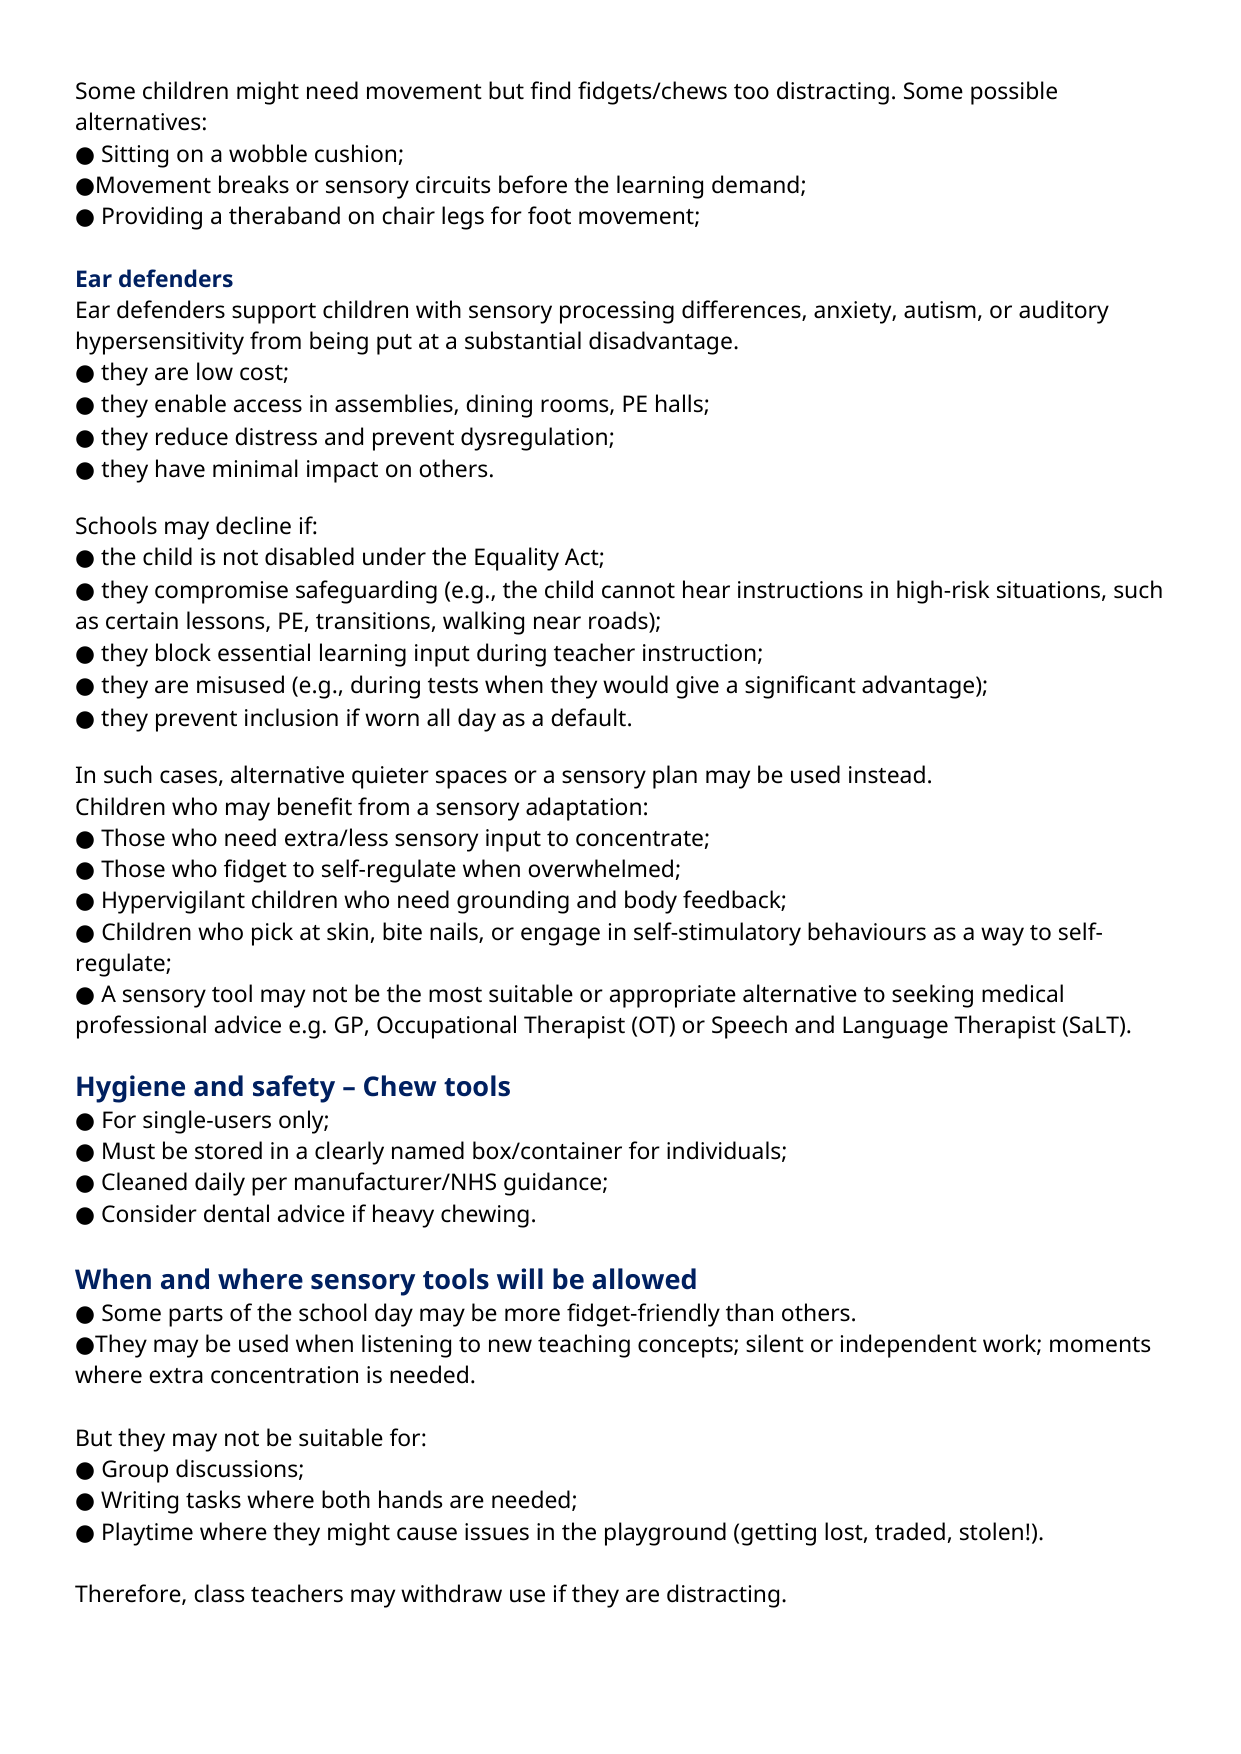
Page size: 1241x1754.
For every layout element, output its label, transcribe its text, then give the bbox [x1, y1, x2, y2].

text Therefore, class teachers may withdraw use if they are distracting. [75, 1578, 1165, 1609]
text ● Sitting on a wobble cushion; [75, 137, 1165, 169]
text Children who may benefit from a sensory adaptation: [75, 791, 1165, 822]
text ● Some parts of the school day may be more fidget-friendly than others. [75, 1297, 1165, 1328]
text ● Playtime where they might cause issues in the playground (getting lost, traded, stolen!). [75, 1516, 1165, 1547]
text ● they enable access in assemblies, dining rooms, PE halls; [75, 388, 1165, 419]
text ● they prevent inclusion if worn all day as a default. [75, 702, 1165, 733]
text ● Cleaned daily per manufacturer/NHS guidance; [75, 1166, 1165, 1198]
text ● the child is not disabled under the Equality Act; [75, 541, 1165, 573]
text Some children might need movement but find fidgets/chews too distracting. Some possible alternatives: [75, 75, 1165, 137]
text ● Must be stored in a clearly named box/container for individuals; [75, 1135, 1165, 1166]
text Hygiene and safety – Chew tools [75, 1067, 1165, 1104]
text ● A sensory tool may not be the most suitable or appropriate alternative to seeking medical professional advice e.g. GP, Occupational Therapist (OT) or Speech and Language Therapist (SaLT). [75, 978, 1165, 1041]
text ● they are misused (e.g., during tests when they would give a significant advantage); [75, 669, 1165, 701]
text ● they block essential learning input during teacher instruction; [75, 637, 1165, 668]
text ● Hypervigilant children who need grounding and body feedback; [75, 884, 1165, 916]
text ● Those who need extra/less sensory input to concentrate; [75, 822, 1165, 853]
text Ear defenders support children with sensory processing differences, anxiety, autism, or auditory hypersensitivity from being put at a substantial disadvantage. [75, 294, 1165, 356]
text ● they reduce distress and prevent dysregulation; [75, 420, 1165, 452]
text Schools may decline if: [75, 510, 1165, 541]
text But they may not be suitable for: [75, 1422, 1165, 1453]
text Ear defenders [75, 262, 1165, 294]
text ● they have minimal impact on others. [75, 452, 1165, 484]
text ● Writing tasks where both hands are needed; [75, 1484, 1165, 1516]
text ●Movement breaks or sensory circuits before the learning demand; [75, 169, 1165, 200]
text In such cases, alternative quieter spaces or a sensory plan may be used instead. [75, 759, 1165, 791]
text ● Providing a theraband on chair legs for foot movement; [75, 200, 1165, 231]
text ● For single-users only; [75, 1104, 1165, 1135]
text ● they compromise safeguarding (e.g., the child cannot hear instructions in high-risk situations, such as certain lessons, PE, transitions, walking near roads); [75, 574, 1165, 636]
text ●They may be used when listening to new teaching concepts; silent or independent work; moments where extra concentration is needed. [75, 1328, 1165, 1391]
text When and where sensory tools will be allowed [75, 1260, 1165, 1297]
text ● they are low cost; [75, 356, 1165, 387]
text ● Group discussions; [75, 1453, 1165, 1484]
text ● Those who fidget to self-regulate when overwhelmed; [75, 853, 1165, 884]
text ● Consider dental advice if heavy chewing. [75, 1198, 1165, 1229]
text ● Children who pick at skin, bite nails, or engage in self-stimulatory behaviours as a way to self-regulate; [75, 916, 1165, 978]
